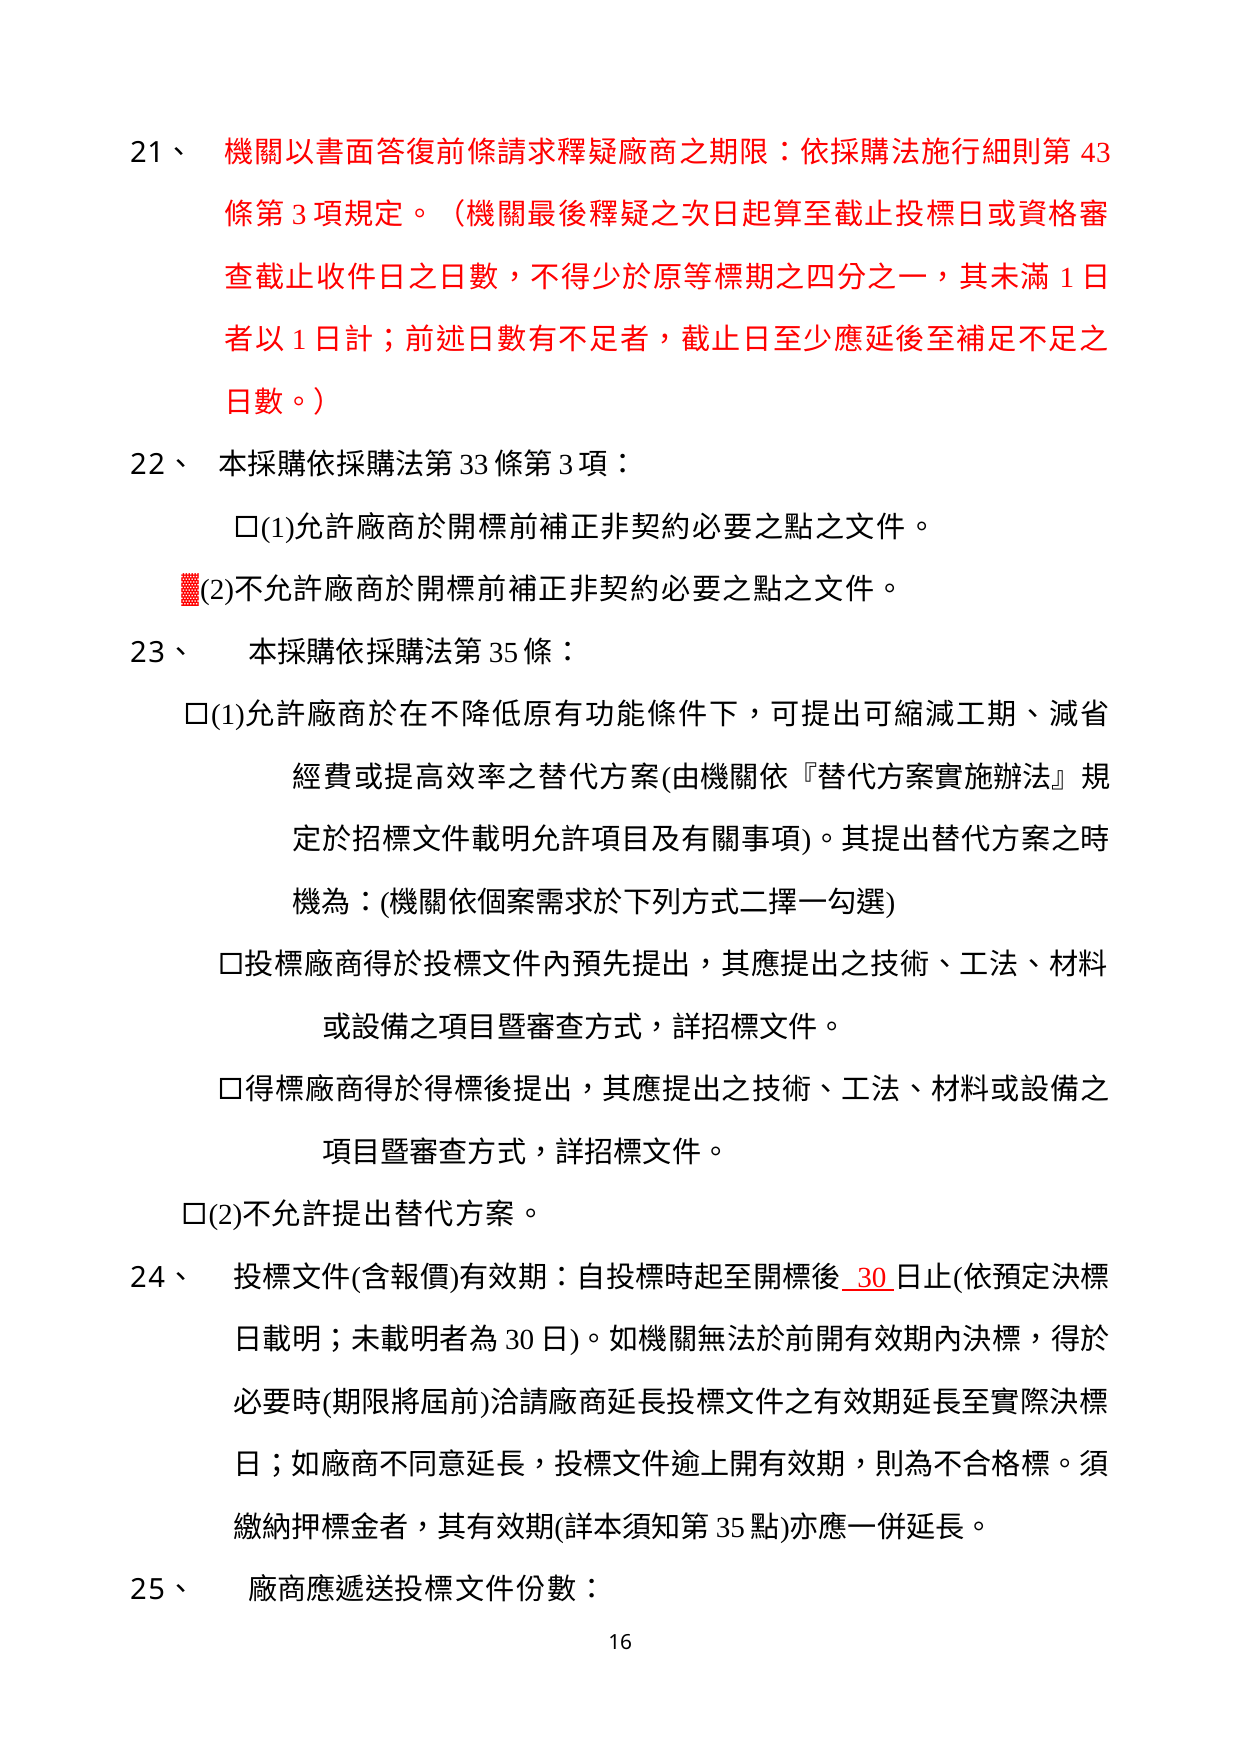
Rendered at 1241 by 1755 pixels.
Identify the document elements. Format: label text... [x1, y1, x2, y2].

list 廠商應遞送投標文件份數： [130, 1545, 1110, 1608]
list 機關以書面答復前條請求釋疑廠商之期限：依採購法施行細則第43條第3項規定。（機關最後釋疑之次日起算至截止投標日或資格審查截止收件日之日數，不得少於原等標期之四分之一，其未滿1日者以1日計；前述日數有不足者，截止日至少應延後至補足不足之日數。） [130, 108, 1110, 420]
text (1)允許廠商於在不降低原有功能條件下，可提出可縮減工期、減省經費或提高效率之替代方案(由機關依『替代方案實施辦法』規定於招標文件載明允許項目及有關事項)。其提出替代方案之時機為：(機關依個案需求於下列方式二擇一勾選) [130, 670, 1110, 920]
text 得標廠商得於得標後提出，其應提出之技術、工法、材料或設備之項目暨審查方式，詳招標文件。 [130, 1045, 1110, 1170]
list 本採購依採購法第35條： [130, 608, 1110, 670]
text ▓(2)不允許廠商於開標前補正非契約必要之點之文件。 [130, 545, 1110, 608]
list 本採購依採購法第33條第3項： [130, 420, 1110, 483]
list 投標文件(含報價)有效期：自投標時起至開標後 30 日止(依預定決標日載明；未載明者為30日)。如機關無法於前開有效期內決標，得於必要時(期限將屆前)洽請廠商延長投標文件之有效期延長至實際決標日；如廠商不同意延長，投標文件逾上開有效期，則為不合格標。須繳納押標金者，其有效期(詳本須知第35點)亦應一併延長。 [130, 1233, 1110, 1545]
text (2)不允許提出替代方案。 [130, 1170, 1110, 1233]
text (1)允許廠商於開標前補正非契約必要之點之文件。 [233, 483, 1110, 545]
text 投標廠商得於投標文件內預先提出，其應提出之技術、工法、材料或設備之項目暨審查方式，詳招標文件。 [130, 920, 1110, 1045]
